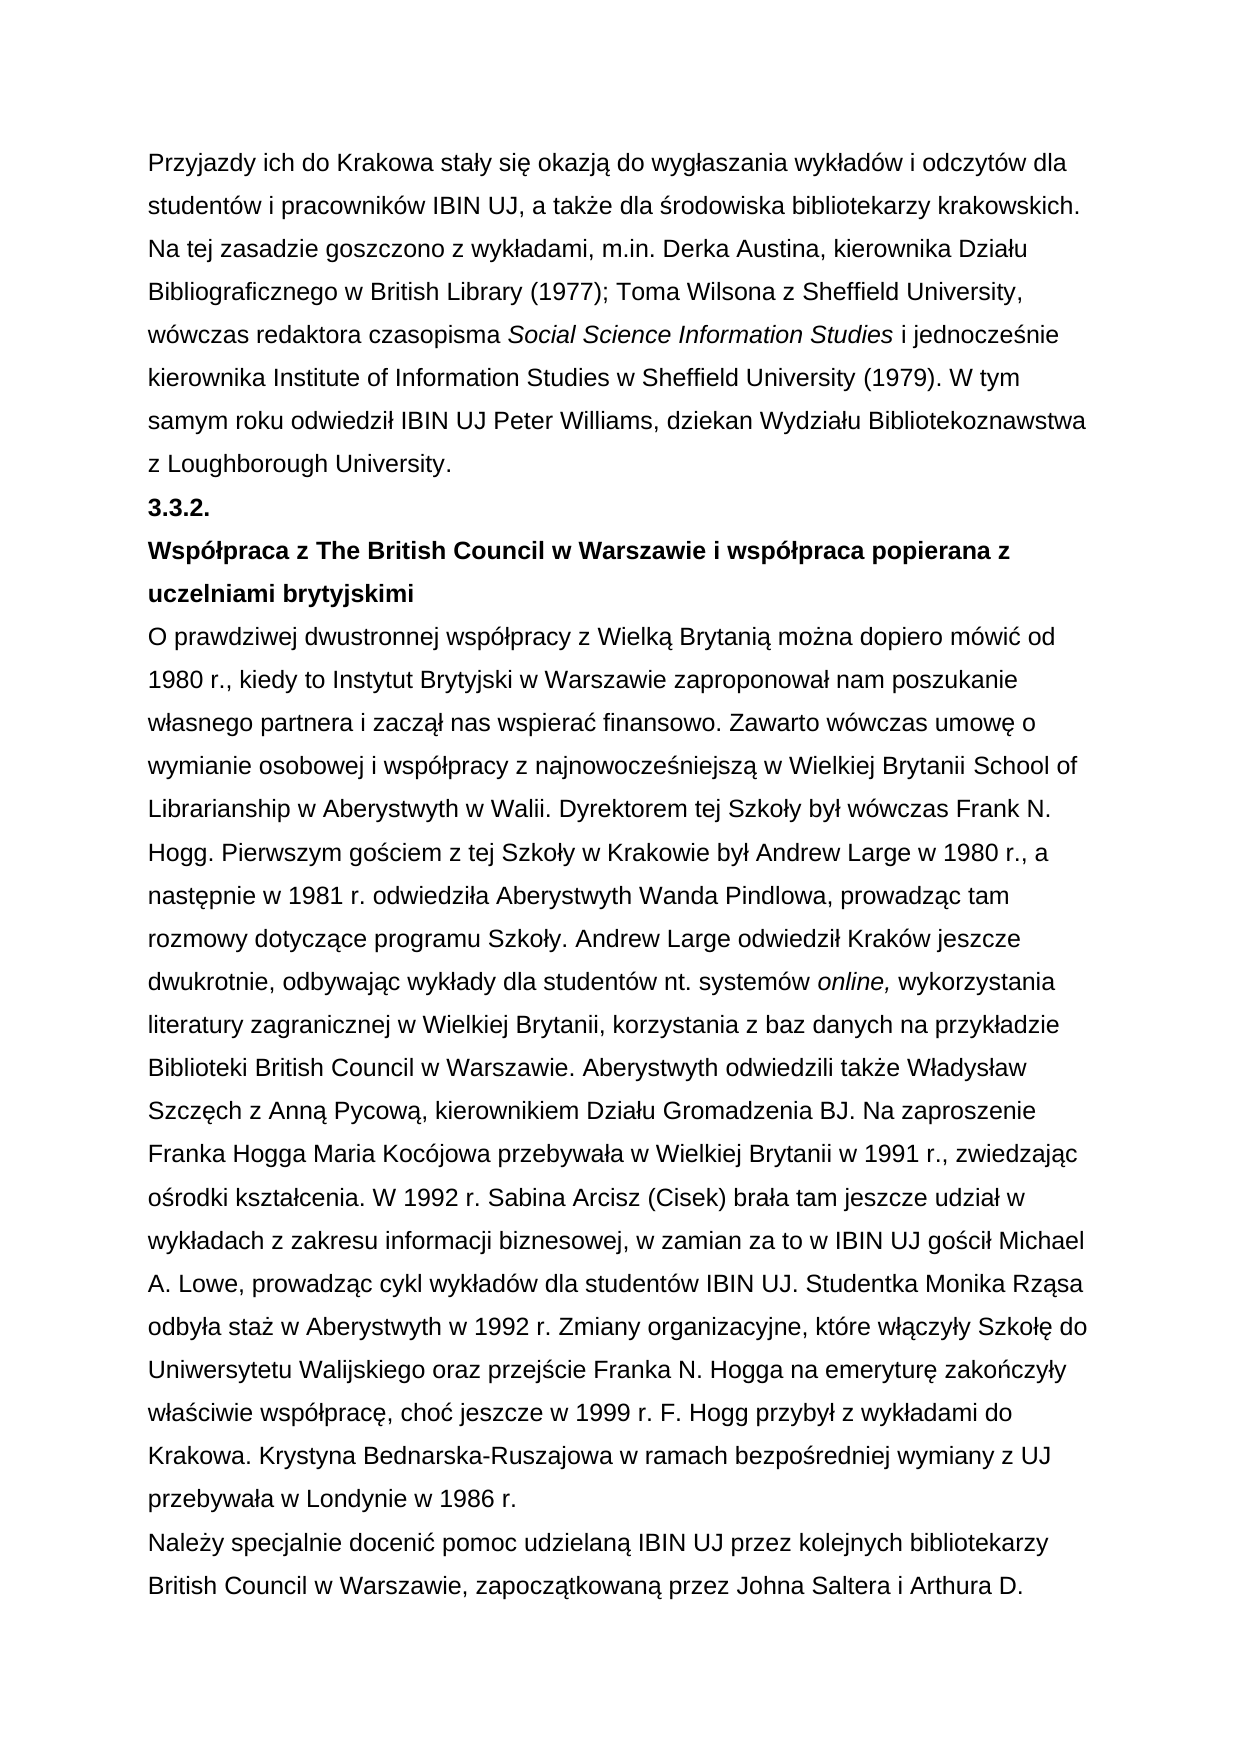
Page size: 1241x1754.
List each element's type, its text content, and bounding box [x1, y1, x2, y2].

text 3.3.2. [148, 493, 1093, 521]
text O prawdziwej dwustronnej współpracy z Wielką Brytanią można dopiero mówić od 1980 r., kiedy to Instytut Brytyjski w Warszawie zaproponował nam poszukanie własnego partnera i zaczął nas wspierać finansowo. Zawarto wówczas umowę o wymianie osobowej i współpracy z najnowocześniejszą w Wielkiej Brytanii School of Librarianship w Aberystwyth w Walii. Dyrektorem tej Szkoły był wówczas Frank N. Hogg. Pierwszym gościem z tej Szkoły w Krakowie był Andrew Large w 1980 r., a następnie w 1981 r. odwiedziła Aberystwyth Wanda Pindlowa, prowadząc tam rozmowy dotyczące programu Szkoły. Andrew Large odwiedził Kraków jeszcze dwukrotnie, odbywając wykłady dla studentów nt. systemów online, wykorzystania literatury zagranicznej w Wielkiej Brytanii, korzystania z baz danych na przykładzie Biblioteki British Council w Warszawie. Aberystwyth odwiedzili także Władysław Szczęch z Anną Pycową, kierownikiem Działu Gromadzenia BJ. Na zaproszenie Franka Hogga Maria Kocójowa przebywała w Wielkiej Brytanii w 1991 r., zwiedzając ośrodki kształcenia. W 1992 r. Sabina Arcisz (Cisek) brała tam jeszcze udział w wykładach z zakresu informacji biznesowej, w zamian za to w IBIN UJ gościł Michael A. Lowe, prowadząc cykl wykładów dla studentów IBIN UJ. Studentka Monika Rząsa odbyła staż w Aberystwyth w 1992 r. Zmiany organizacyjne, które włączyły Szkołę do Uniwersytetu Walijskiego oraz przejście Franka N. Hogga na emeryturę zakończyły właściwie współpracę, choć jeszcze w 1999 r. F. Hogg przybył z wykładami do Krakowa. Krystyna Bednarska-Ruszajowa w ramach bezpośredniej wymiany z UJ przebywała w Londynie w 1986 r. [148, 622, 1093, 1513]
text Należy specjalnie docenić pomoc udzielaną IBIN UJ przez kolejnych bibliotekarzy British Council w Warszawie, zapoczątkowaną przez Johna Saltera i Arthura D. [148, 1528, 1093, 1599]
text Przyjazdy ich do Krakowa stały się okazją do wygłaszania wykładów i odczytów dla studentów i pracowników IBIN UJ, a także dla środowiska bibliotekarzy krakowskich. Na tej zasadzie goszczono z wykładami, m.in. Derka Austina, kierownika Działu Bibliograficznego w British Library (1977); Toma Wilsona z Sheffield University, wówczas redaktora czasopisma Social Science Information Studies i jednocześnie kierownika Institute of Information Studies w Sheffield University (1979). W tym samym roku odwiedził IBIN UJ Peter Williams, dziekan Wydziału Bibliotekoznawstwa z Loughborough University. [148, 148, 1093, 478]
subtitle Współpraca z The British Council w Warszawie i współpraca popierana z uczelniami brytyjskimi [148, 536, 1093, 608]
